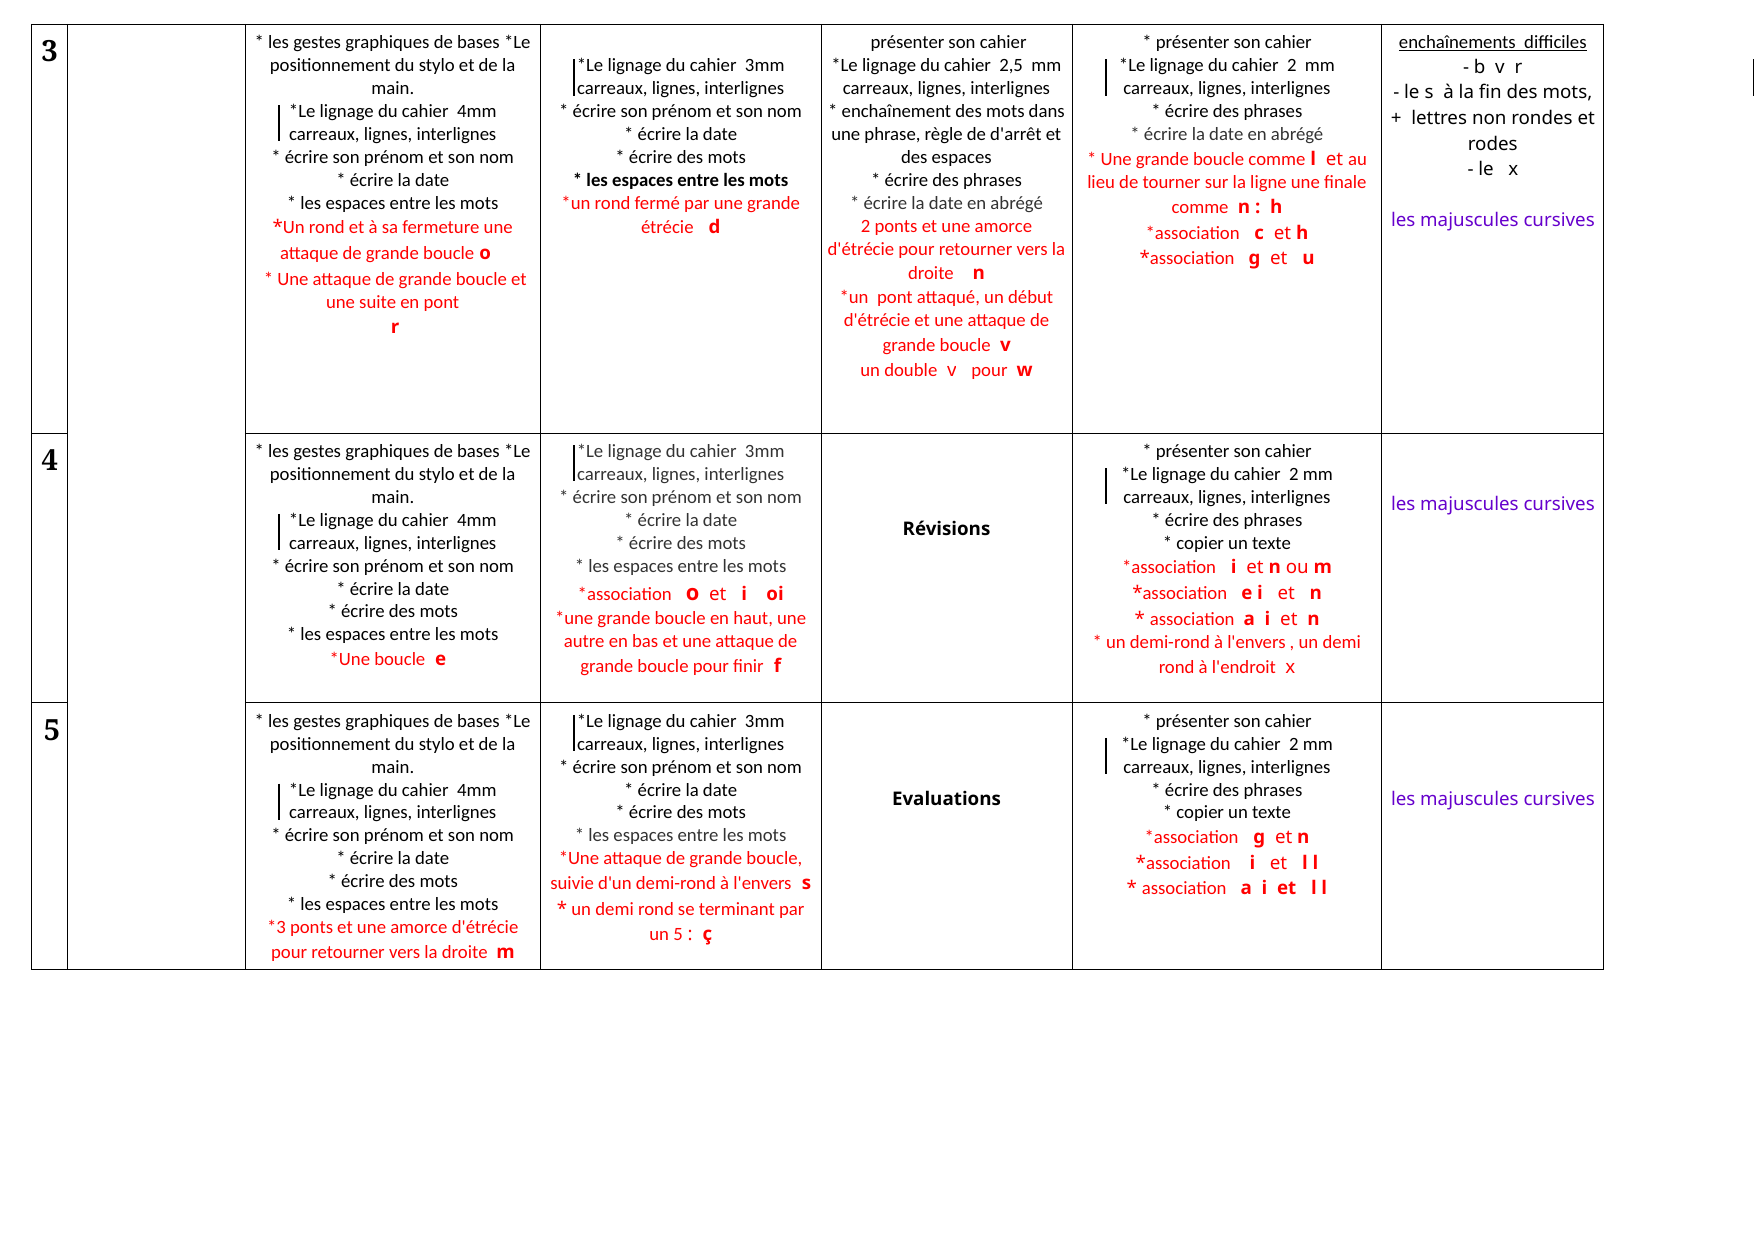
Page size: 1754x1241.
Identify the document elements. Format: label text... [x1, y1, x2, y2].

table_cell [68, 25, 245, 969]
table_cell * présenter son cahier *Le lignage du cahier 2 mm carreaux, lignes, interlignes * écrire des phrases * copier un texte *association i et n ou m *association e i et n * association a i et n * un demi-rond à l'envers , un demi rond à l'endroit x [1073, 434, 1381, 702]
table_cell *Le lignage du cahier 3mm carreaux, lignes, interlignes * écrire son prénom et son nom * écrire la date * écrire des mots * les espaces entre les mots *Une attaque de grande boucle, suivie d'un demi-rond à l'envers s * un demi rond se terminant par un 5 : ç [541, 703, 821, 969]
table_cell enchaînements difficiles - b v r - le s à la fin des mots, + lettres non rondes et rodes - le x les majuscules cursives [1382, 25, 1603, 432]
table_cell 5 [32, 703, 67, 969]
table_cell *Le lignage du cahier 3mm carreaux, lignes, interlignes * écrire son prénom et son nom * écrire la date * écrire des mots * les espaces entre les mots *un rond fermé par une grande étrécie d [541, 25, 821, 432]
table_cell Evaluations [822, 703, 1072, 969]
table_cell les majuscules cursives [1382, 703, 1603, 969]
table_cell présenter son cahier *Le lignage du cahier 2,5 mm carreaux, lignes, interlignes * enchaînement des mots dans une phrase, règle de d'arrêt et des espaces * écrire des phrases * écrire la date en abrégé 2 ponts et une amorce d'étrécie pour retourner vers la droite n *un pont attaqué, un début d'étrécie et une attaque de grande boucle v un double v pour w [822, 25, 1072, 432]
table_cell les majuscules cursives [1382, 434, 1603, 702]
table_cell *Le lignage du cahier 3mm carreaux, lignes, interlignes * écrire son prénom et son nom * écrire la date * écrire des mots * les espaces entre les mots *association o et i oi *une grande boucle en haut, une autre en bas et une attaque de grande boucle pour finir f [541, 434, 821, 702]
table_cell * les gestes graphiques de bases *Le positionnement du stylo et de la main. *Le lignage du cahier 4mm carreaux, lignes, interlignes * écrire son prénom et son nom * écrire la date * écrire des mots * les espaces entre les mots *3 ponts et une amorce d'étrécie pour retourner vers la droite m [246, 703, 540, 969]
table_cell * les gestes graphiques de bases *Le positionnement du stylo et de la main. *Le lignage du cahier 4mm carreaux, lignes, interlignes * écrire son prénom et son nom * écrire la date * les espaces entre les mots *Un rond et à sa fermeture une attaque de grande boucle o * Une attaque de grande boucle et une suite en pont r [246, 25, 540, 432]
table_cell Révisions [822, 434, 1072, 702]
table_cell 4 [32, 434, 67, 702]
table_cell 3 [32, 25, 67, 432]
table_cell * présenter son cahier *Le lignage du cahier 2 mm carreaux, lignes, interlignes * écrire des phrases * écrire la date en abrégé * Une grande boucle comme l et au lieu de tourner sur la ligne une finale comme n : h *association c et h *association g et u [1073, 25, 1381, 432]
table_cell * présenter son cahier *Le lignage du cahier 2 mm carreaux, lignes, interlignes * écrire des phrases * copier un texte *association g et n *association i et l l * association a i et l l [1073, 703, 1381, 969]
table_cell * les gestes graphiques de bases *Le positionnement du stylo et de la main. *Le lignage du cahier 4mm carreaux, lignes, interlignes * écrire son prénom et son nom * écrire la date * écrire des mots * les espaces entre les mots *Une boucle e [246, 434, 540, 702]
